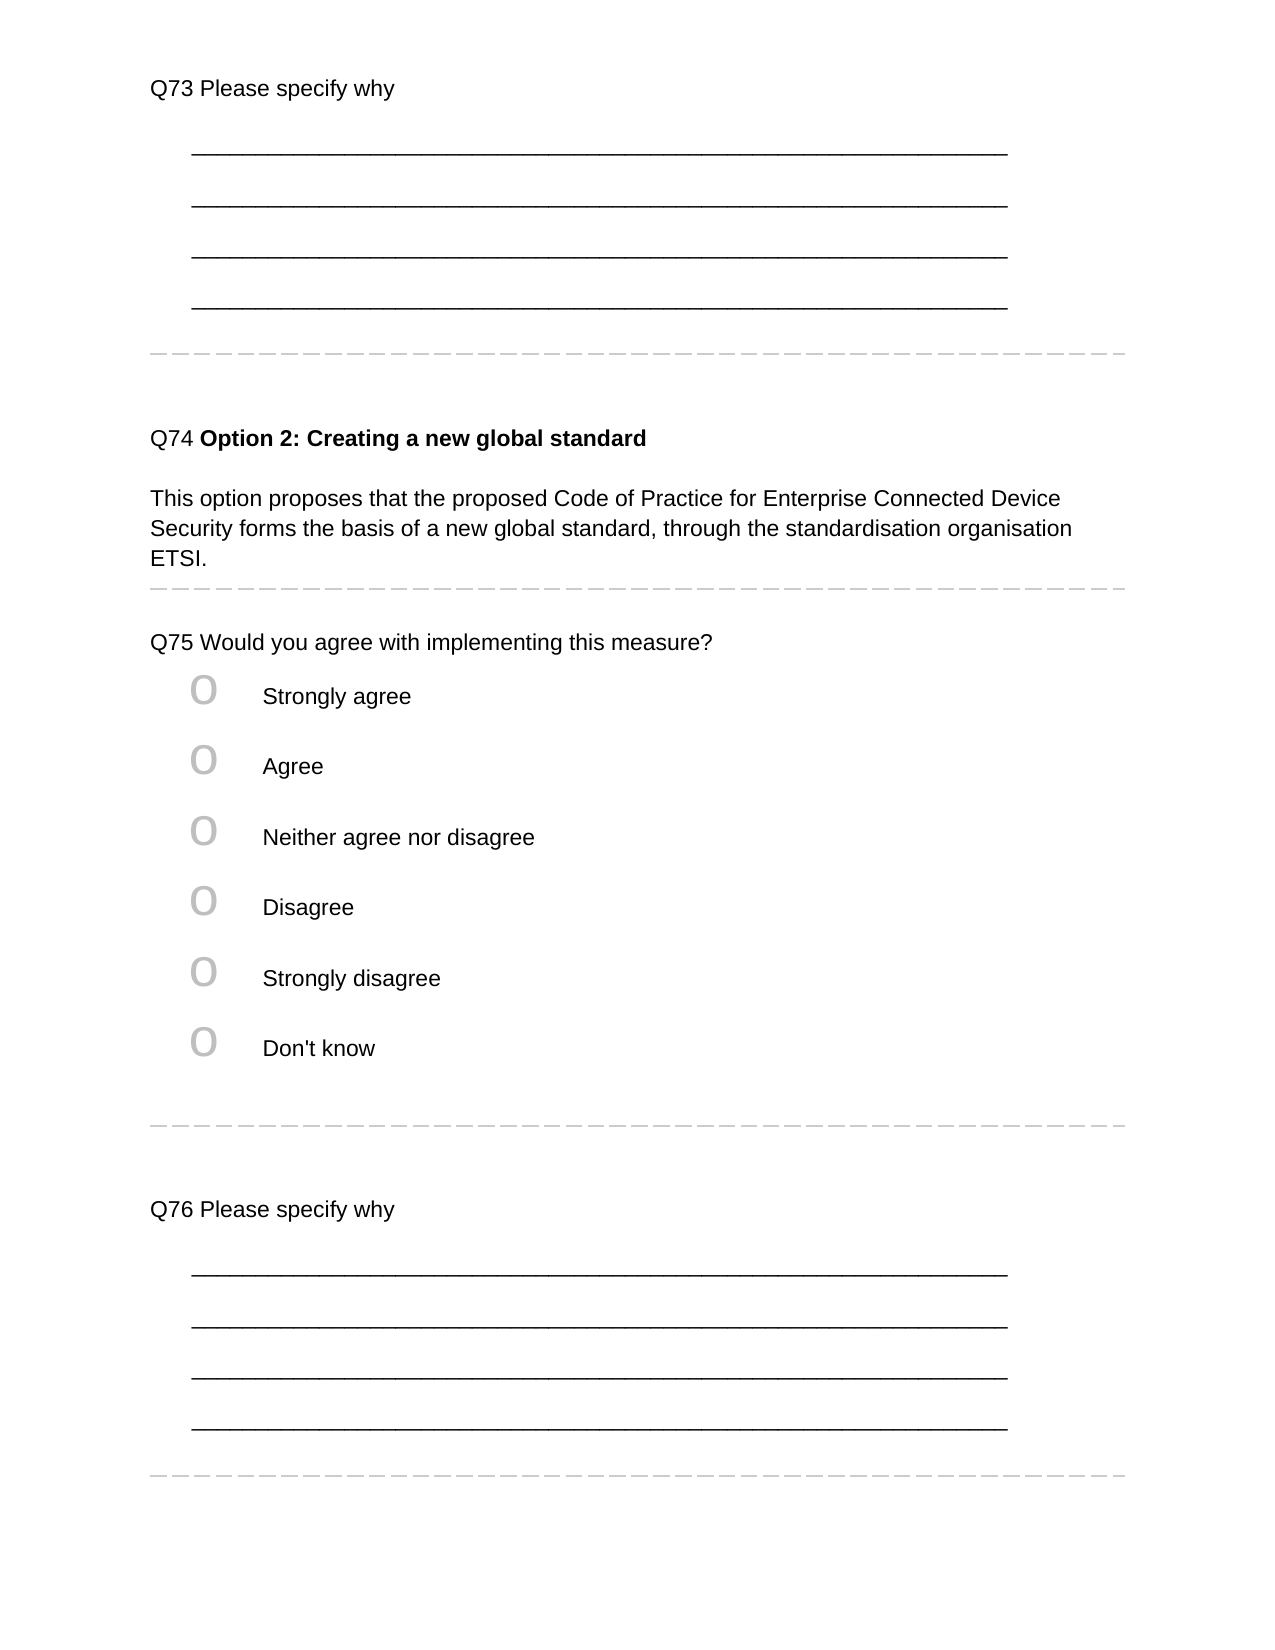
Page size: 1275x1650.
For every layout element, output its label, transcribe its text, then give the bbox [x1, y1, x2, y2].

text ________________________________________________________________ [150, 284, 1125, 311]
text ________________________________________________________________ [150, 1354, 1125, 1380]
text Q73 Please specify why [150, 75, 1125, 101]
text This option proposes that the proposed Code of Practice for Enterprise Connected Device Security forms the basis of a new global standard, through the standardisation organisation ETSI. [150, 485, 1125, 572]
text ________________________________________________________________ [150, 1405, 1125, 1432]
list Agree [187, 730, 1125, 791]
text ________________________________________________________________ [150, 182, 1125, 208]
list Neither agree nor disagree [187, 800, 1125, 862]
list Strongly agree [187, 659, 1125, 721]
text Q75 Would you agree with implementing this measure? [150, 629, 1125, 655]
text ________________________________________________________________ [150, 1303, 1125, 1329]
text ________________________________________________________________ [150, 1251, 1125, 1278]
list Don't know [187, 1012, 1125, 1073]
list Strongly disagree [187, 941, 1125, 1003]
text ________________________________________________________________ [150, 233, 1125, 259]
text Q74 Option 2: Creating a new global standard [150, 424, 1125, 451]
text ________________________________________________________________ [150, 130, 1125, 157]
list Disagree [187, 871, 1125, 932]
text Q76 Please specify why [150, 1196, 1125, 1222]
